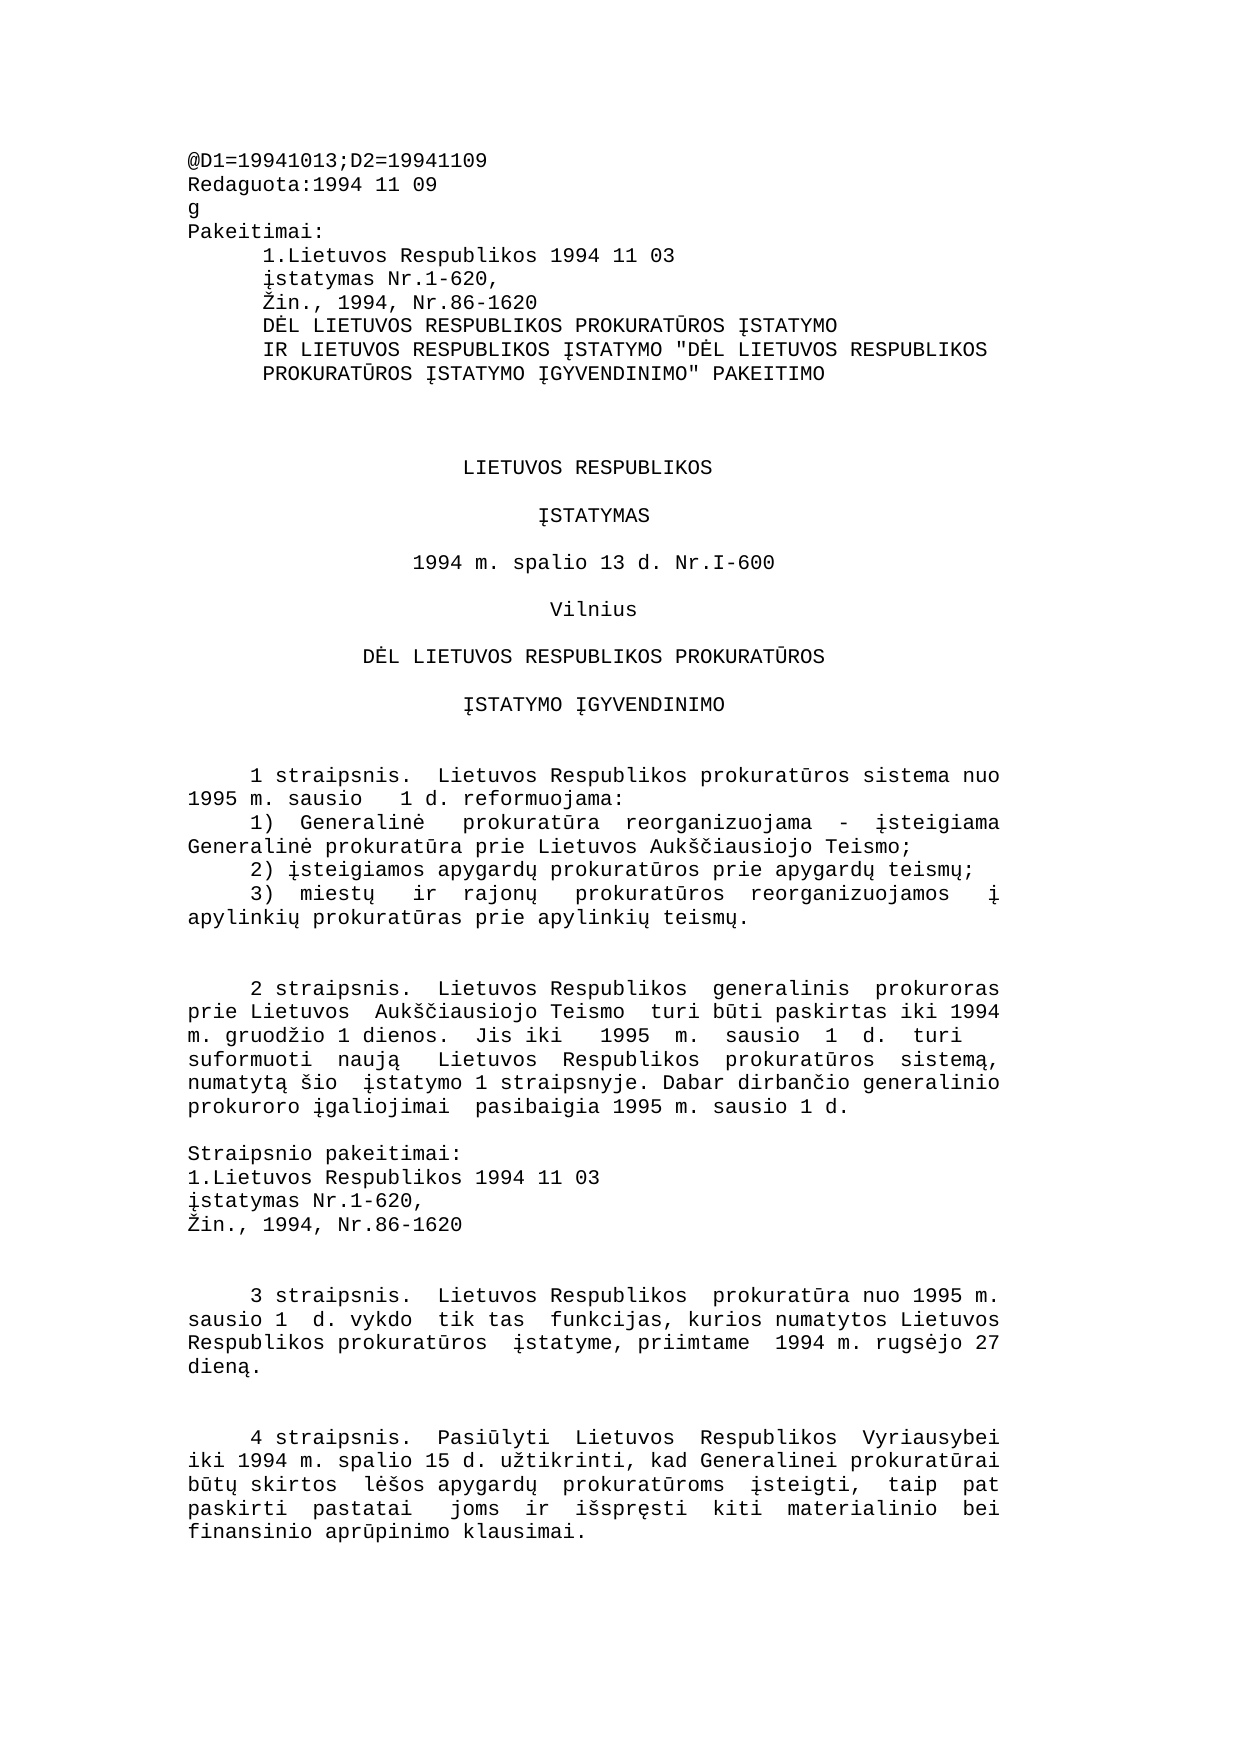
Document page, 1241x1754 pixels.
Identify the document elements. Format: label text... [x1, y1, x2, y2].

text 1.Lietuvos Respublikos 1994 11 03 [187, 244, 1053, 268]
text Generalinė prokuratūra prie Lietuvos Aukščiausiojo Teismo; [187, 836, 1053, 859]
text Žin., 1994, Nr.86-1620 [187, 292, 1053, 316]
text Pakeitimai: [187, 221, 1053, 244]
text apylinkių prokuratūras prie apylinkių teismų. [187, 907, 1053, 930]
text įstatymas Nr.1-620, [187, 268, 1053, 292]
text 3 straipsnis. Lietuvos Respublikos prokuratūra nuo 1995 m. [187, 1285, 1053, 1309]
text ĮSTATYMO ĮGYVENDINIMO [187, 694, 1053, 717]
text Straipsnio pakeitimai: [187, 1143, 1053, 1167]
text g [187, 197, 1053, 221]
text ĮSTATYMAS [187, 505, 1053, 528]
text m. gruodžio 1 dienos. Jis iki 1995 m. sausio 1 d. turi [187, 1025, 1053, 1048]
text būtų skirtos lėšos apygardų prokuratūroms įsteigti, taip pat [187, 1474, 1053, 1498]
text @D1=19941013;D2=19941109 [187, 150, 1053, 174]
text Žin., 1994, Nr.86-1620 [187, 1214, 1053, 1238]
text įstatymas Nr.1-620, [187, 1190, 1053, 1214]
text 1 straipsnis. Lietuvos Respublikos prokuratūros sistema nuo [187, 765, 1053, 788]
text sausio 1 d. vykdo tik tas funkcijas, kurios numatytos Lietuvos [187, 1309, 1053, 1332]
text 1.Lietuvos Respublikos 1994 11 03 [187, 1167, 1053, 1190]
text dieną. [187, 1356, 1053, 1379]
text PROKURATŪROS ĮSTATYMO ĮGYVENDINIMO" PAKEITIMO [187, 363, 1053, 386]
text paskirti pastatai joms ir išspręsti kiti materialinio bei [187, 1498, 1053, 1521]
text IR LIETUVOS RESPUBLIKOS ĮSTATYMO "DĖL LIETUVOS RESPUBLIKOS [187, 339, 1053, 363]
text 1995 m. sausio 1 d. reformuojama: [187, 788, 1053, 812]
text Vilnius [187, 599, 1053, 623]
text Respublikos prokuratūros įstatyme, priimtame 1994 m. rugsėjo 27 [187, 1332, 1053, 1356]
text numatytą šio įstatymo 1 straipsnyje. Dabar dirbančio generalinio [187, 1072, 1053, 1096]
text 4 straipsnis. Pasiūlyti Lietuvos Respublikos Vyriausybei [187, 1427, 1053, 1451]
text 2 straipsnis. Lietuvos Respublikos generalinis prokuroras [187, 978, 1053, 1001]
text finansinio aprūpinimo klausimai. [187, 1521, 1053, 1545]
text Redaguota:1994 11 09 [187, 174, 1053, 197]
text iki 1994 m. spalio 15 d. užtikrinti, kad Generalinei prokuratūrai [187, 1451, 1053, 1474]
text LIETUVOS RESPUBLIKOS [187, 457, 1053, 481]
text DĖL LIETUVOS RESPUBLIKOS PROKURATŪROS [187, 647, 1053, 670]
text DĖL LIETUVOS RESPUBLIKOS PROKURATŪROS ĮSTATYMO [187, 316, 1053, 339]
text 2) įsteigiamos apygardų prokuratūros prie apygardų teismų; [187, 859, 1053, 883]
text 1994 m. spalio 13 d. Nr.I-600 [187, 552, 1053, 576]
text suformuoti naują Lietuvos Respublikos prokuratūros sistemą, [187, 1048, 1053, 1072]
text prie Lietuvos Aukščiausiojo Teismo turi būti paskirtas iki 1994 [187, 1001, 1053, 1025]
text 3) miestų ir rajonų prokuratūros reorganizuojamos į [187, 883, 1053, 907]
text 1) Generalinė prokuratūra reorganizuojama - įsteigiama [187, 812, 1053, 836]
text prokuroro įgaliojimai pasibaigia 1995 m. sausio 1 d. [187, 1096, 1053, 1119]
